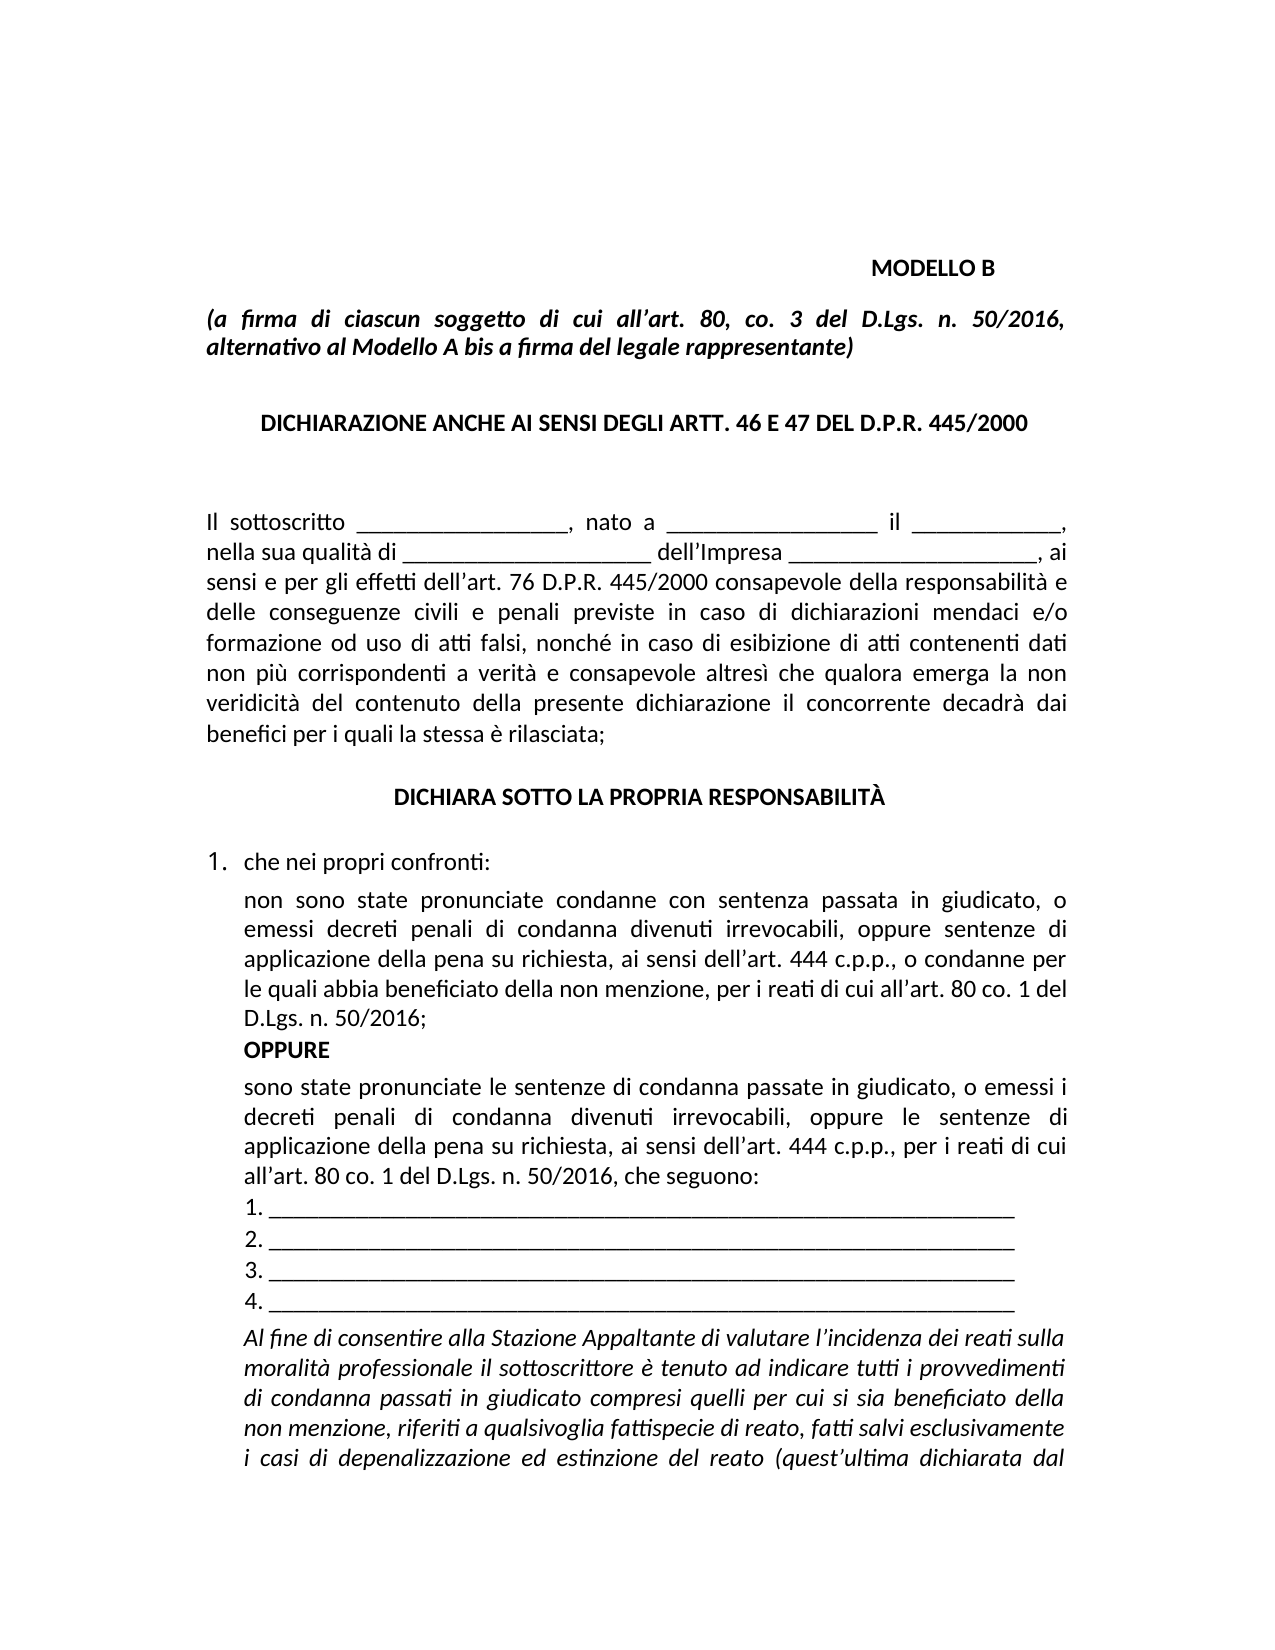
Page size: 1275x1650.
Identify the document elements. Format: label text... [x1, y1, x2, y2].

text DICHIARAZIONE ANCHE AI SENSI DEGLI ARTT. 46 E 47 DEL D.P.R. 445/2000 [260, 407, 1069, 438]
text (a firma di ciascun soggetto di cui all’art. 80, co. 3 del D.Lgs. n. 50/2016, alternativo al Modello A bis a firma del legale rappresentante) [206, 303, 1069, 361]
text OPPURE [244, 1034, 1069, 1065]
list ____________________________________________________________ [244, 1192, 1069, 1222]
text sono state pronunciate le sentenze di condanna passate in giudicato, o emessi i decreti penali di condanna divenuti irrevocabili, oppure le sentenze di applicazione della pena su richiesta, ai sensi dell’art. 444 c.p.p., per i reati di cui all’art. 80 co. 1 del D.Lgs. n. 50/2016, che seguono: [244, 1071, 1069, 1191]
list ____________________________________________________________ [244, 1254, 1069, 1284]
text non sono state pronunciate condanne con sentenza passata in giudicato, o emessi decreti penali di condanna divenuti irrevocabili, oppure sentenze di applicazione della pena su richiesta, ai sensi dell’art. 444 c.p.p., o condanne per le quali abbia beneficiato della non menzione, per i reati di cui all’art. 80 co. 1 del D.Lgs. n. 50/2016; [244, 884, 1069, 1033]
text Al fine di consentire alla Stazione Appaltante di valutare l’incidenza dei reati sulla moralità professionale il sottoscrittore è tenuto ad indicare tutti i provvedimenti di condanna passati in giudicato compresi quelli per cui si sia beneficiato della non menzione, riferiti a qualsivoglia fattispecie di reato, fatti salvi esclusivamente i casi di depenalizzazione ed estinzione del reato (quest’ultima dichiarata dal [244, 1322, 1069, 1473]
text DICHIARA SOTTO LA PROPRIA RESPONSABILITÀ [394, 781, 1069, 811]
text MODELLO B [871, 252, 1069, 282]
list ____________________________________________________________ [244, 1223, 1069, 1253]
list che nei propri confronti: [207, 843, 1069, 877]
list ____________________________________________________________ [244, 1285, 1069, 1316]
text Il sottoscritto _________________, nato a _________________ il ____________, nella sua qualità di ____________________ dell’Impresa ____________________, ai sensi e per gli effetti dell’art. 76 D.P.R. 445/2000 consapevole della responsabilità e delle conseguenze civili e penali previste in caso di dichiarazioni mendaci e/o formazione od uso di atti falsi, nonché in caso di esibizione di atti contenenti dati non più corrispondenti a verità e consapevole altresì che qualora emerga la non veridicità del contenuto della presente dichiarazione il concorrente decadrà dai benefici per i quali la stessa è rilasciata; [206, 506, 1069, 748]
